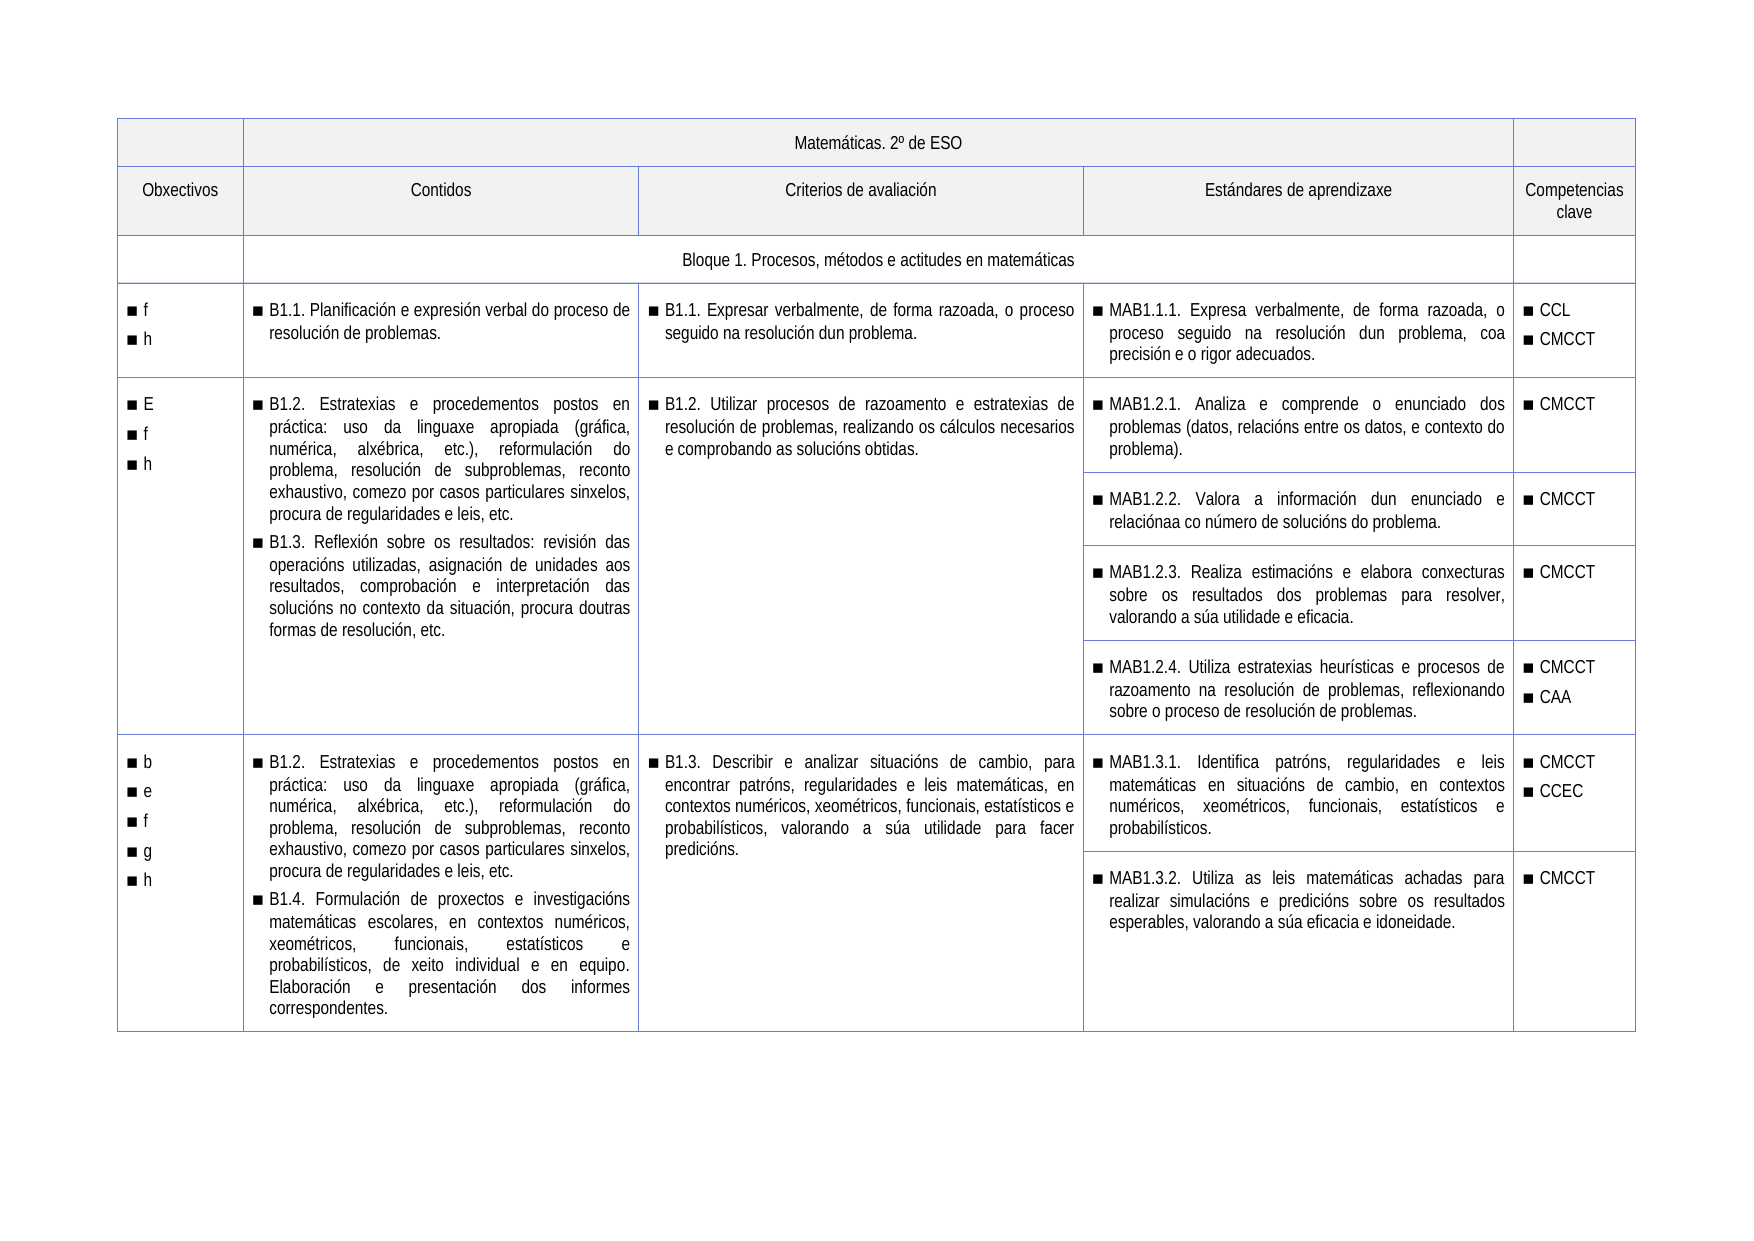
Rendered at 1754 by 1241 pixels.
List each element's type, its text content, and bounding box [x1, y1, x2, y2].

table_cell CMCCT CAA [1514, 641, 1635, 734]
table_cell B1.1. Planificación e expresión verbal do proceso de resolución de problemas. [244, 284, 638, 377]
table_cell E f h [118, 378, 243, 734]
table_cell Obxectivos [118, 167, 243, 235]
table_cell B1.2. Estratexias e procedementos postos en práctica: uso da linguaxe apropiada (gráfica, numérica, alxébrica, etc.), reformulación do problema, resolución de subproblemas, reconto exhaustivo, comezo por casos particulares sinxelos, procura de regularidades e leis, etc. B1.3. Reflexión sobre os resultados: revisión das operacións utilizadas, asignación de unidades aos resultados, comprobación e interpretación das solucións no contexto da situación, procura doutras formas de resolución, etc. [244, 378, 638, 734]
table_cell Estándares de aprendizaxe [1084, 167, 1513, 235]
table_cell f h [118, 284, 243, 377]
table_header Matemáticas. 2º de ESO [244, 119, 1513, 166]
table_cell [1514, 236, 1635, 282]
table_cell MAB1.1.1. Expresa verbalmente, de forma razoada, o proceso seguido na resolución dun problema, coa precisión e o rigor adecuados. [1084, 284, 1513, 377]
table_cell MAB1.2.3. Realiza estimacións e elabora conxecturas sobre os resultados dos problemas para resolver, valorando a súa utilidade e eficacia. [1084, 546, 1513, 640]
table_cell CCL CMCCT [1514, 284, 1635, 377]
table_cell B1.1. Expresar verbalmente, de forma razoada, o proceso seguido na resolución dun problema. [639, 284, 1083, 377]
table_cell Criterios de avaliación [639, 167, 1083, 235]
table_cell CMCCT [1514, 852, 1635, 1031]
table_cell B1.2. Utilizar procesos de razoamento e estratexias de resolución de problemas, realizando os cálculos necesarios e comprobando as solucións obtidas. [639, 378, 1083, 734]
table_cell MAB1.2.2. Valora a información dun enunciado e relaciónaa co número de solucións do problema. [1084, 473, 1513, 545]
table_cell CMCCT [1514, 378, 1635, 472]
table_cell MAB1.2.1. Analiza e comprende o enunciado dos problemas (datos, relacións entre os datos, e contexto do problema). [1084, 378, 1513, 472]
table_cell CMCCT [1514, 473, 1635, 545]
table_cell Bloque 1. Procesos, métodos e actitudes en matemáticas [244, 236, 1513, 282]
table_cell CMCCT [1514, 546, 1635, 640]
table_header [118, 119, 243, 166]
table_cell CMCCT CCEC [1514, 735, 1635, 851]
table_cell b e f g h [118, 735, 243, 1031]
table_cell Competencias clave [1514, 167, 1635, 235]
table_header [1514, 119, 1635, 166]
table_cell Contidos [244, 167, 638, 235]
table_cell MAB1.3.2. Utiliza as leis matemáticas achadas para realizar simulacións e predicións sobre os resultados esperables, valorando a súa eficacia e idoneidade. [1084, 852, 1513, 1031]
table_cell MAB1.2.4. Utiliza estratexias heurísticas e procesos de razoamento na resolución de problemas, reflexionando sobre o proceso de resolución de problemas. [1084, 641, 1513, 734]
table_cell B1.2. Estratexias e procedementos postos en práctica: uso da linguaxe apropiada (gráfica, numérica, alxébrica, etc.), reformulación do problema, resolución de subproblemas, reconto exhaustivo, comezo por casos particulares sinxelos, procura de regularidades e leis, etc. B1.4. Formulación de proxectos e investigacións matemáticas escolares, en contextos numéricos, xeométricos, funcionais, estatísticos e probabilísticos, de xeito individual e en equipo. Elaboración e presentación dos informes correspondentes. [244, 735, 638, 1031]
table_cell B1.3. Describir e analizar situacións de cambio, para encontrar patróns, regularidades e leis matemáticas, en contextos numéricos, xeométricos, funcionais, estatísticos e probabilísticos, valorando a súa utilidade para facer predicións. [639, 735, 1083, 1031]
table_cell MAB1.3.1. Identifica patróns, regularidades e leis matemáticas en situacións de cambio, en contextos numéricos, xeométricos, funcionais, estatísticos e probabilísticos. [1084, 735, 1513, 851]
table_cell [118, 236, 243, 282]
